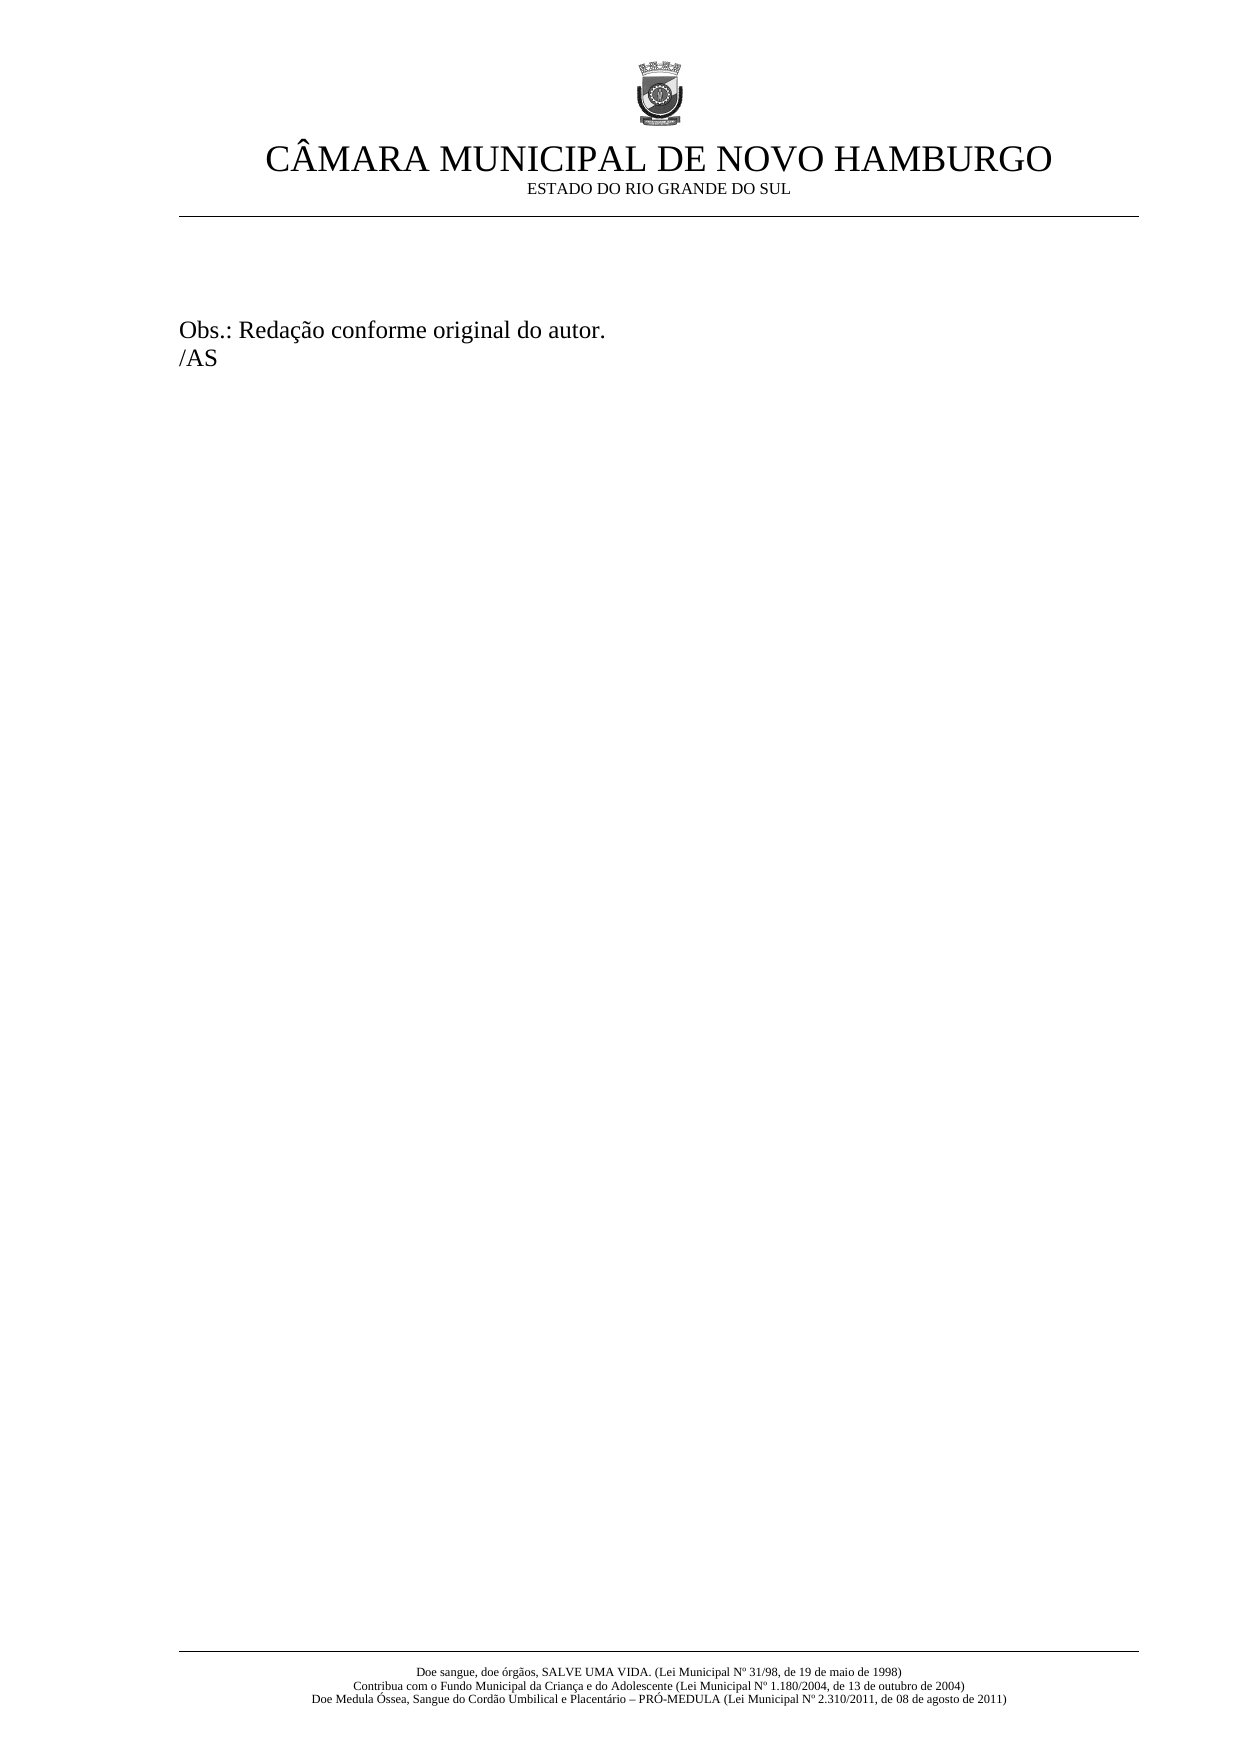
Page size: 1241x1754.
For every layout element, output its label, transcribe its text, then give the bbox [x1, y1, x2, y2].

text Obs.: Redação conforme original do autor. [179, 316, 1139, 344]
text /AS [179, 344, 1139, 371]
